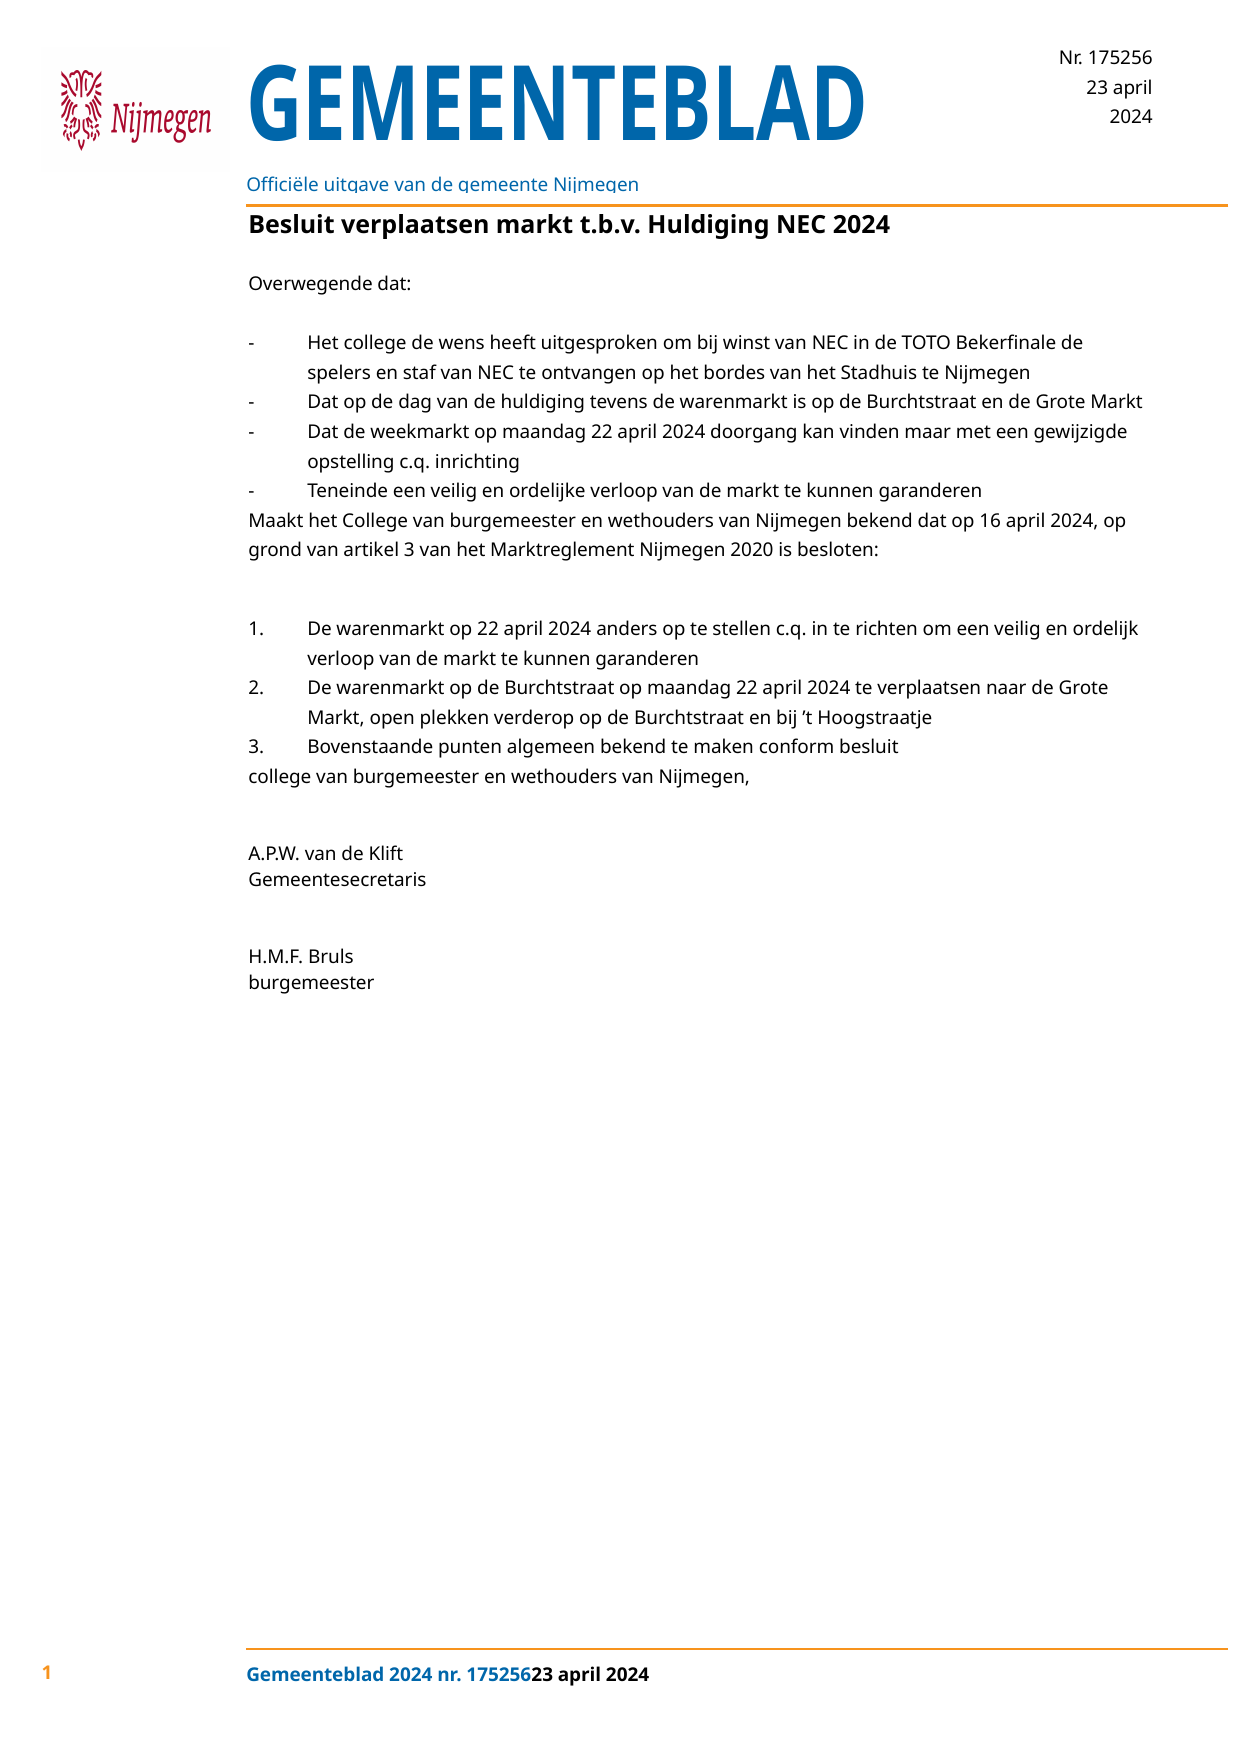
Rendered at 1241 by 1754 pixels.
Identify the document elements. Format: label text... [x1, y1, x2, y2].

text Besluit verplaatsen markt t.b.v. Huldiging NEC 2024 [248, 207, 1152, 241]
text burgemeester [248, 969, 1152, 995]
text A.P.W. van de Klift [248, 841, 1152, 866]
text college van burgemeester en wethouders van Nijmegen, [248, 763, 1152, 789]
picture [41, 47, 231, 172]
text Maakt het College van burgemeester en wethouders van Nijmegen bekend dat op 16 april 2024, op grond van artikel 3 van het Marktreglement Nijmegen 2020 is besloten: [248, 507, 1152, 562]
list Teneinde een veilig en ordelijke verloop van de markt te kunnen garanderen [248, 477, 1152, 503]
list Dat de weekmarkt op maandag 22 april 2024 doorgang kan vinden maar met een gewijzigde opstelling c.q. inrichting [248, 418, 1152, 473]
text H.M.F. Bruls [248, 943, 1152, 969]
list Dat op de dag van de huldiging tevens de warenmarkt is op de Burchtstraat en de Grote Markt [248, 389, 1152, 414]
list De warenmarkt op 22 april 2024 anders op te stellen c.q. in te richten om een veilig en ordelijk verloop van de markt te kunnen garanderen [248, 615, 1152, 671]
text Gemeentesecretaris [248, 866, 1152, 892]
list De warenmarkt op de Burchtstraat op maandag 22 april 2024 te verplaatsen naar de Grote Markt, open plekken verderop op de Burchtstraat en bij ’t Hoogstraatje [248, 674, 1152, 730]
text Overwegende dat: [248, 270, 1152, 296]
list Het college de wens heeft uitgesproken om bij winst van NEC in de TOTO Bekerfinale de spelers en staf van NEC te ontvangen op het bordes van het Stadhuis te Nijmegen [248, 329, 1152, 385]
list Bovenstaande punten algemeen bekend te maken conform besluit [248, 734, 1152, 759]
